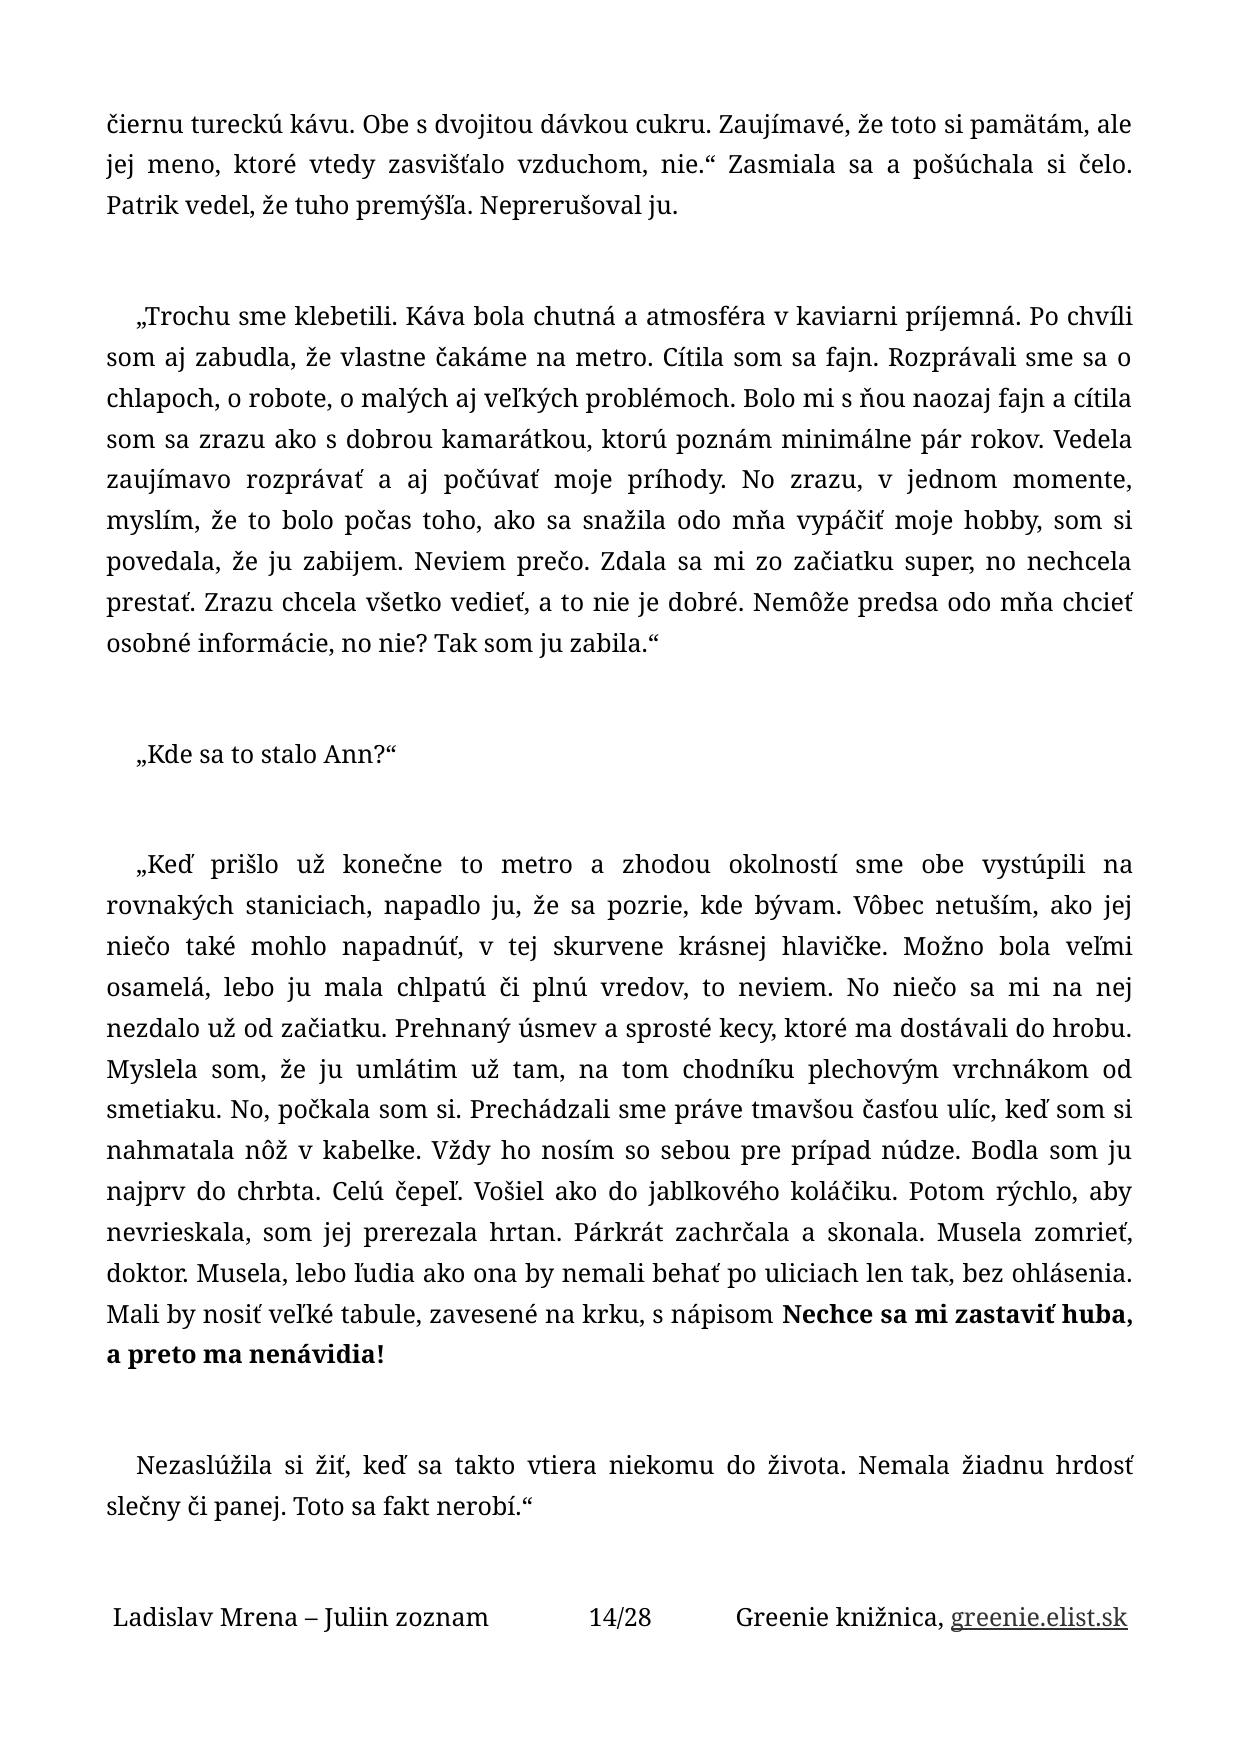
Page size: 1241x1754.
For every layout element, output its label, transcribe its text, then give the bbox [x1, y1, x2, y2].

text „Keď prišlo už konečne to metro a zhodou okolností sme obe vystúpili na rovnakých staniciach, napadlo ju, že sa pozrie, kde bývam. Vôbec netuším, ako jej niečo také mohlo napadnúť, v tej skurvene krásnej hlavičke. Možno bola veľmi osamelá, lebo ju mala chlpatú či plnú vredov, to neviem. No niečo sa mi na nej nezdalo už od začiatku. Prehnaný úsmev a sprosté kecy, ktoré ma dostávali do hrobu. Myslela som, že ju umlátim už tam, na tom chodníku plechovým vrchnákom od smetiaku. No, počkala som si. Prechádzali sme práve tmavšou časťou ulíc, keď som si nahmatala nôž v kabelke. Vždy ho nosím so sebou pre prípad núdze. Bodla som ju najprv do chrbta. Celú čepeľ. Vošiel ako do jablkového koláčiku. Potom rýchlo, aby nevrieskala, som jej prerezala hrtan. Párkrát zachrčala a skonala. Musela zomrieť, doktor. Musela, lebo ľudia ako ona by nemali behať po uliciach len tak, bez ohlásenia. Mali by nosiť veľké tabule, zavesené na krku, s nápisom Nechce sa mi zastaviť huba, a preto ma nenávidia! [106, 847, 1134, 1371]
text „Kde sa to stalo Ann?“ [106, 736, 1134, 770]
text Nezaslúžila si žiť, keď sa takto vtiera niekomu do života. Nemala žiadnu hrdosť slečny či panej. Toto sa fakt nerobí.“ [106, 1448, 1134, 1523]
text čiernu tureckú kávu. Obe s dvojitou dávkou cukru. Zaujímavé, že toto si pamätám, ale jej meno, ktoré vtedy zasvišťalo vzduchom, nie.“ Zasmiala sa a pošúchala si čelo. Patrik vedel, že tuho premýšľa. Neprerušoval ju. [106, 106, 1134, 222]
text „Trochu sme klebetili. Káva bola chutná a atmosféra v kaviarni príjemná. Po chvíli som aj zabudla, že vlastne čakáme na metro. Cítila som sa fajn. Rozprávali sme sa o chlapoch, o robote, o malých aj veľkých problémoch. Bolo mi s ňou naozaj fajn a cítila som sa zrazu ako s dobrou kamarátkou, ktorú poznám minimálne pár rokov. Vedela zaujímavo rozprávať a aj počúvať moje príhody. No zrazu, v jednom momente, myslím, že to bolo počas toho, ako sa snažila odo mňa vypáčiť moje hobby, som si povedala, že ju zabijem. Neviem prečo. Zdala sa mi zo začiatku super, no nechcela prestať. Zrazu chcela všetko vedieť, a to nie je dobré. Nemôže predsa odo mňa chcieť osobné informácie, no nie? Tak som ju zabila.“ [106, 299, 1134, 659]
